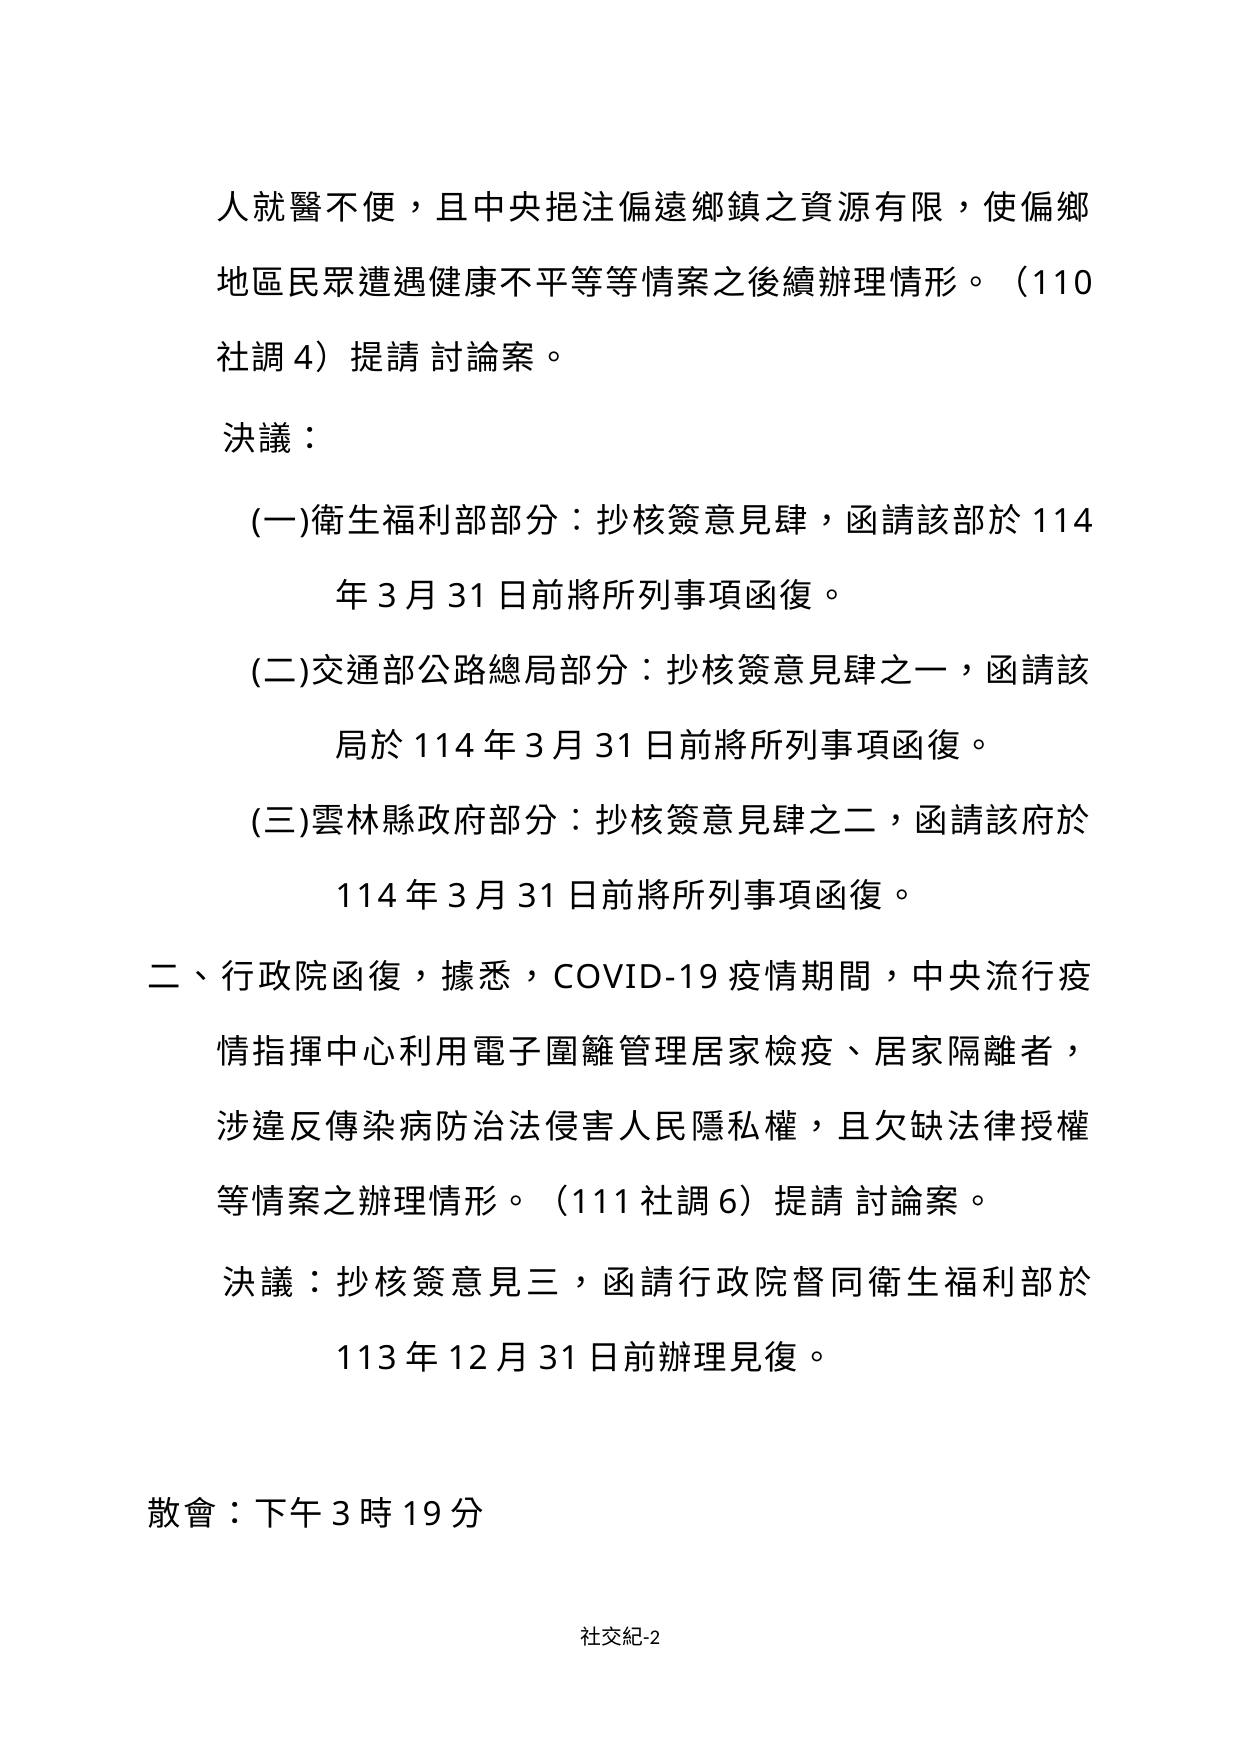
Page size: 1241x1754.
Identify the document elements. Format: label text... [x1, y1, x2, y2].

text 散會：下午3時19分 [139, 1472, 1101, 1551]
text 決議： [214, 397, 1101, 476]
text 決議：抄核簽意見三，函請行政院督同衛生福利部於113年12月31日前辦理見復。 [214, 1241, 1101, 1393]
text (二)交通部公路總局部分︰抄核簽意見肆之一，函請該局於114年3月31日前將所列事項函復。 [243, 627, 1101, 777]
text 二、行政院函復，據悉，COVID-19疫情期間，中央流行疫情指揮中心利用電子圍籬管理居家檢疫、居家隔離者，涉違反傳染病防治法侵害人民隱私權，且欠缺法律授權等情案之辦理情形。（111社調6）提請 討論案。 [139, 934, 1101, 1238]
text (三)雲林縣政府部分︰抄核簽意見肆之二，函請該府於114年3月31日前將所列事項函復。 [243, 777, 1101, 932]
text 人就醫不便，且中央挹注偏遠鄉鎮之資源有限，使偏鄉地區民眾遭遇健康不平等等情案之後續辦理情形。（110社調4）提請 討論案。 [139, 166, 1101, 395]
text (一)衛生福利部部分︰抄核簽意見肆，函請該部於114年3月31日前將所列事項函復。 [243, 478, 1101, 627]
